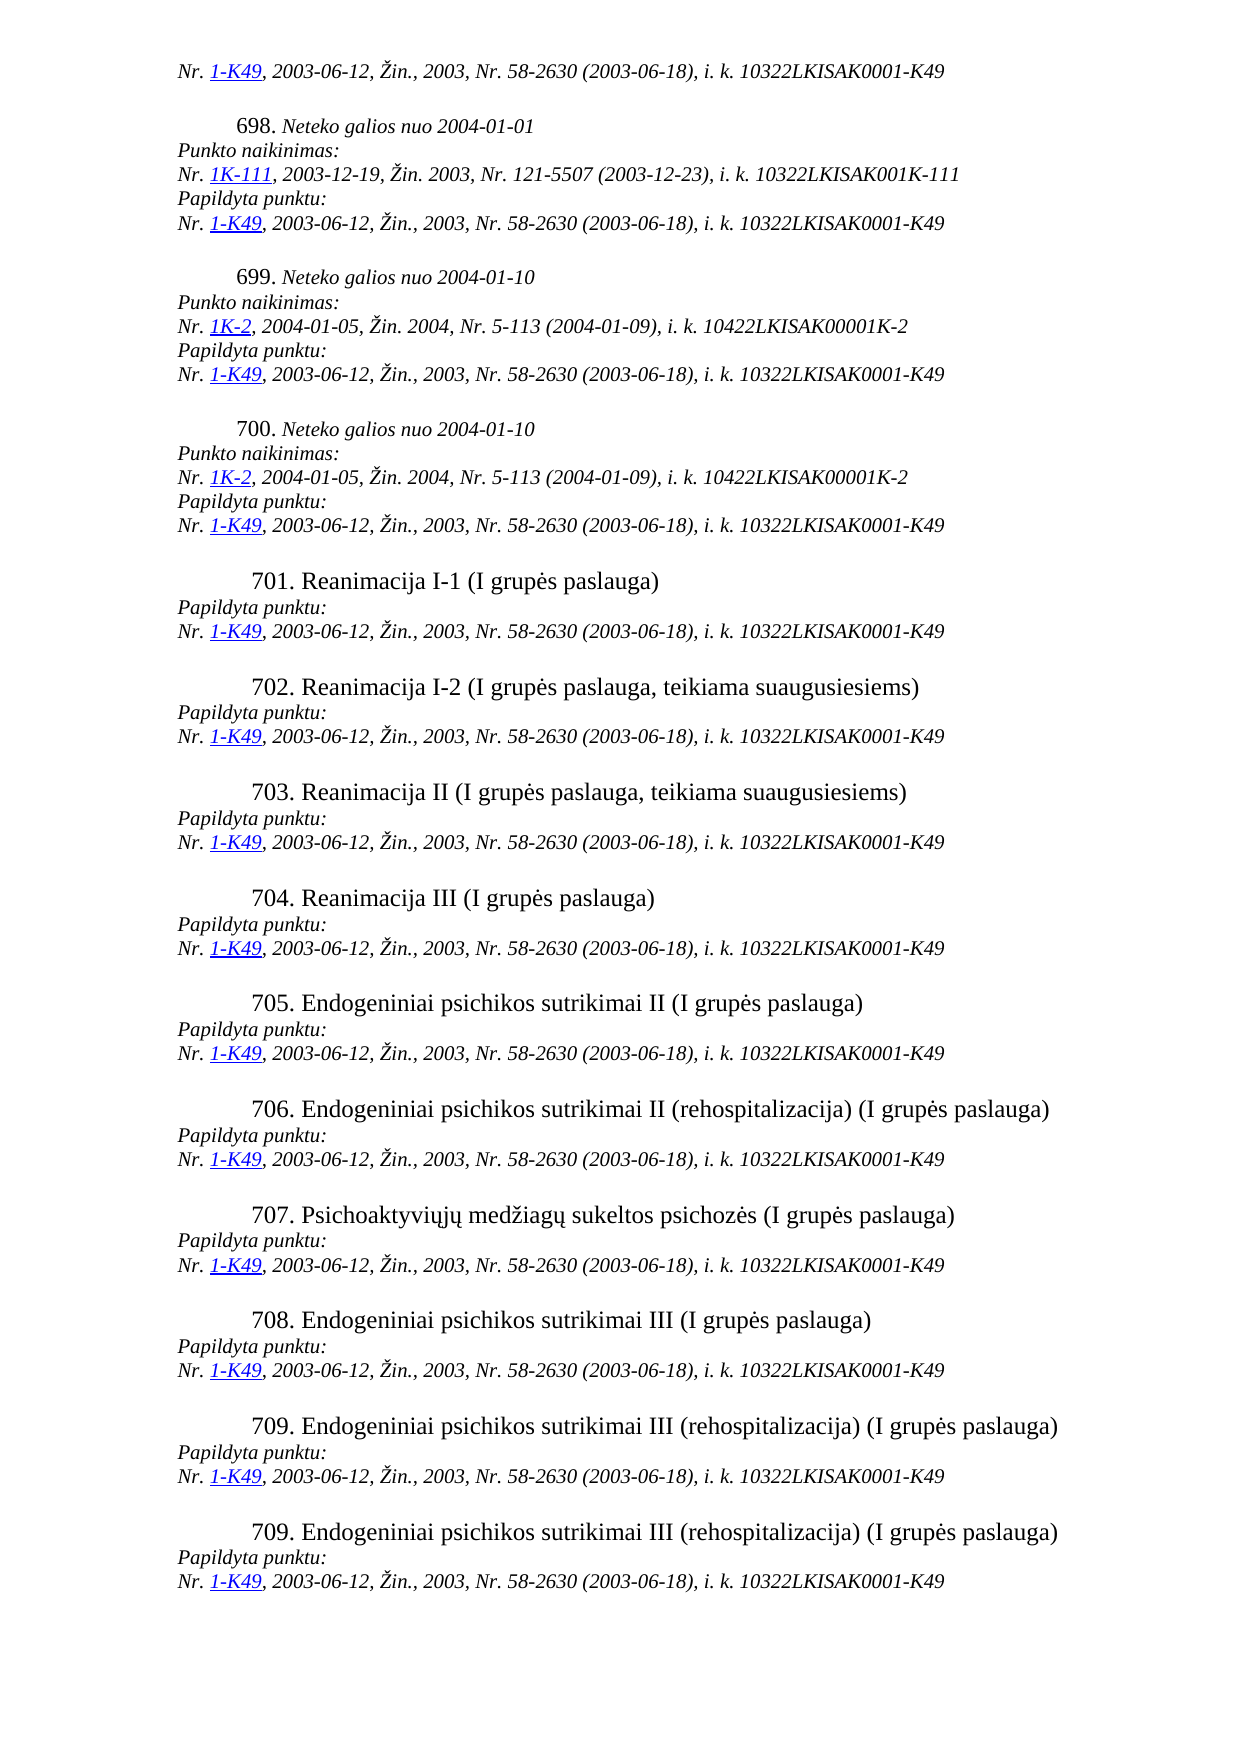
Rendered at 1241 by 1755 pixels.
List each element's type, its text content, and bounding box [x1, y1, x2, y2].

text Nr. 1-K49, 2003-06-12, Žin., 2003, Nr. 58-2630 (2003-06-18), i. k. 10322LKISAK0001-K49 [177, 1147, 1181, 1171]
text Papildyta punktu: [177, 1123, 1181, 1147]
text 700. Neteko galios nuo 2004-01-10 [177, 414, 1181, 441]
text Nr. 1-K49, 2003-06-12, Žin., 2003, Nr. 58-2630 (2003-06-18), i. k. 10322LKISAK0001-K49 [177, 362, 1181, 386]
text Papildyta punktu: [177, 1334, 1181, 1358]
text Punkto naikinimas: [177, 138, 1181, 162]
text Nr. 1-K49, 2003-06-12, Žin., 2003, Nr. 58-2630 (2003-06-18), i. k. 10322LKISAK0001-K49 [177, 1358, 1181, 1382]
text Nr. 1-K49, 2003-06-12, Žin., 2003, Nr. 58-2630 (2003-06-18), i. k. 10322LKISAK0001-K49 [177, 59, 1181, 83]
text 704. Reanimacija III (I grupės paslauga) [177, 883, 1181, 912]
text Papildyta punktu: [177, 1017, 1181, 1041]
text Nr. 1-K49, 2003-06-12, Žin., 2003, Nr. 58-2630 (2003-06-18), i. k. 10322LKISAK0001-K49 [177, 619, 1181, 643]
text Nr. 1-K49, 2003-06-12, Žin., 2003, Nr. 58-2630 (2003-06-18), i. k. 10322LKISAK0001-K49 [177, 724, 1181, 748]
text Nr. 1K-111, 2003-12-19, Žin. 2003, Nr. 121-5507 (2003-12-23), i. k. 10322LKISAK001K-111 [177, 162, 1181, 186]
text Nr. 1-K49, 2003-06-12, Žin., 2003, Nr. 58-2630 (2003-06-18), i. k. 10322LKISAK0001-K49 [177, 1252, 1181, 1277]
text Punkto naikinimas: [177, 441, 1181, 465]
text 699. Neteko galios nuo 2004-01-10 [177, 263, 1181, 289]
text 702. Reanimacija I-2 (I grupės paslauga, teikiama suaugusiesiems) [177, 672, 1181, 700]
text Nr. 1-K49, 2003-06-12, Žin., 2003, Nr. 58-2630 (2003-06-18), i. k. 10322LKISAK0001-K49 [177, 513, 1181, 537]
text 707. Psichoaktyviųjų medžiagų sukeltos psichozės (I grupės paslauga) [177, 1200, 1181, 1228]
text Papildyta punktu: [177, 595, 1181, 619]
text 698. Neteko galios nuo 2004-01-01 [177, 112, 1181, 138]
text Papildyta punktu: [177, 1545, 1181, 1569]
text 706. Endogeniniai psichikos sutrikimai II (rehospitalizacija) (I grupės paslauga) [177, 1094, 1181, 1123]
text Punkto naikinimas: [177, 289, 1181, 314]
text 709. Endogeniniai psichikos sutrikimai III (rehospitalizacija) (I grupės paslauga) [177, 1517, 1181, 1545]
text 708. Endogeniniai psichikos sutrikimai III (I grupės paslauga) [177, 1305, 1181, 1334]
text Nr. 1-K49, 2003-06-12, Žin., 2003, Nr. 58-2630 (2003-06-18), i. k. 10322LKISAK0001-K49 [177, 1041, 1181, 1065]
text Papildyta punktu: [177, 700, 1181, 724]
text Nr. 1-K49, 2003-06-12, Žin., 2003, Nr. 58-2630 (2003-06-18), i. k. 10322LKISAK0001-K49 [177, 210, 1181, 234]
text Nr. 1-K49, 2003-06-12, Žin., 2003, Nr. 58-2630 (2003-06-18), i. k. 10322LKISAK0001-K49 [177, 1569, 1181, 1593]
text Papildyta punktu: [177, 489, 1181, 513]
text Nr. 1K-2, 2004-01-05, Žin. 2004, Nr. 5-113 (2004-01-09), i. k. 10422LKISAK00001K-2 [177, 314, 1181, 338]
text 705. Endogeniniai psichikos sutrikimai II (I grupės paslauga) [177, 988, 1181, 1017]
text Papildyta punktu: [177, 1228, 1181, 1252]
text Nr. 1K-2, 2004-01-05, Žin. 2004, Nr. 5-113 (2004-01-09), i. k. 10422LKISAK00001K-2 [177, 465, 1181, 489]
text Papildyta punktu: [177, 806, 1181, 830]
text 709. Endogeniniai psichikos sutrikimai III (rehospitalizacija) (I grupės paslauga) [177, 1411, 1181, 1440]
text Nr. 1-K49, 2003-06-12, Žin., 2003, Nr. 58-2630 (2003-06-18), i. k. 10322LKISAK0001-K49 [177, 936, 1181, 960]
text Nr. 1-K49, 2003-06-12, Žin., 2003, Nr. 58-2630 (2003-06-18), i. k. 10322LKISAK0001-K49 [177, 830, 1181, 854]
text 701. Reanimacija I-1 (I grupės paslauga) [177, 566, 1181, 595]
text Nr. 1-K49, 2003-06-12, Žin., 2003, Nr. 58-2630 (2003-06-18), i. k. 10322LKISAK0001-K49 [177, 1464, 1181, 1488]
text Papildyta punktu: [177, 338, 1181, 362]
text Papildyta punktu: [177, 1440, 1181, 1464]
text Papildyta punktu: [177, 186, 1181, 210]
text Papildyta punktu: [177, 912, 1181, 936]
text 703. Reanimacija II (I grupės paslauga, teikiama suaugusiesiems) [177, 777, 1181, 806]
